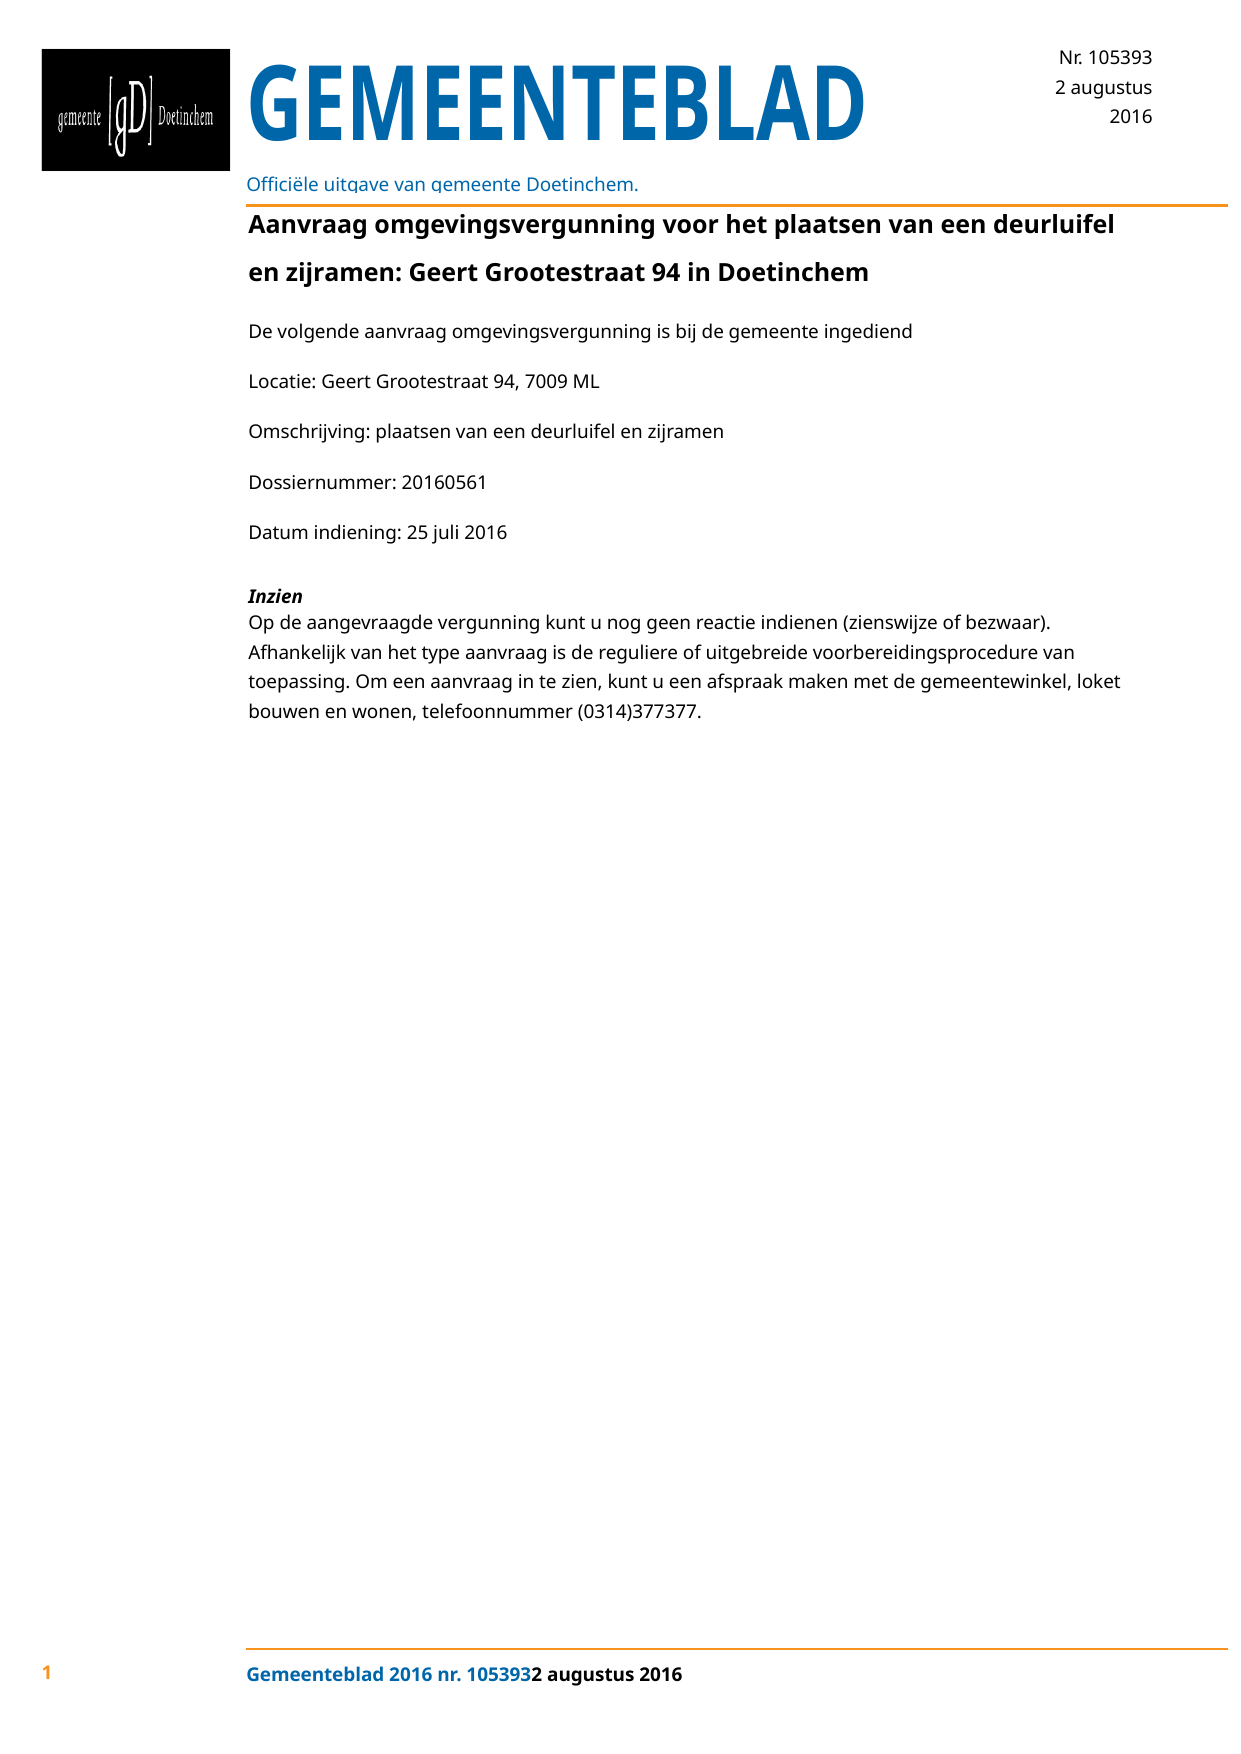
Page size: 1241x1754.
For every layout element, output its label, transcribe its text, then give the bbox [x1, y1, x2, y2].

text De volgende aanvraag omgevingsvergunning is bij de gemeente ingediend [248, 318, 1152, 344]
text Omschrijving: plaatsen van een deurluifel en zijramen [248, 419, 1152, 444]
text Datum indiening: 25 juli 2016 [248, 519, 1152, 545]
text Aanvraag omgevingsvergunning voor het plaatsen van een deurluifel en zijramen: Geert Grootestraat 94 in Doetinchem [248, 207, 1152, 288]
text Op de aangevraagde vergunning kunt u nog geen reactie indienen (zienswijze of bezwaar). Afhankelijk van het type aanvraag is de reguliere of uitgebreide voorbereidingsprocedure van toepassing. Om een aanvraag in te zien, kunt u een afspraak maken met de gemeentewinkel, loket bouwen en wonen, telefoonnummer (0314)377377. [248, 609, 1152, 724]
text Dossiernummer: 20160561 [248, 469, 1152, 495]
text Locatie: Geert Grootestraat 94, 7009 ML [248, 368, 1152, 394]
text Inzien [248, 583, 1152, 609]
picture [41, 47, 231, 172]
